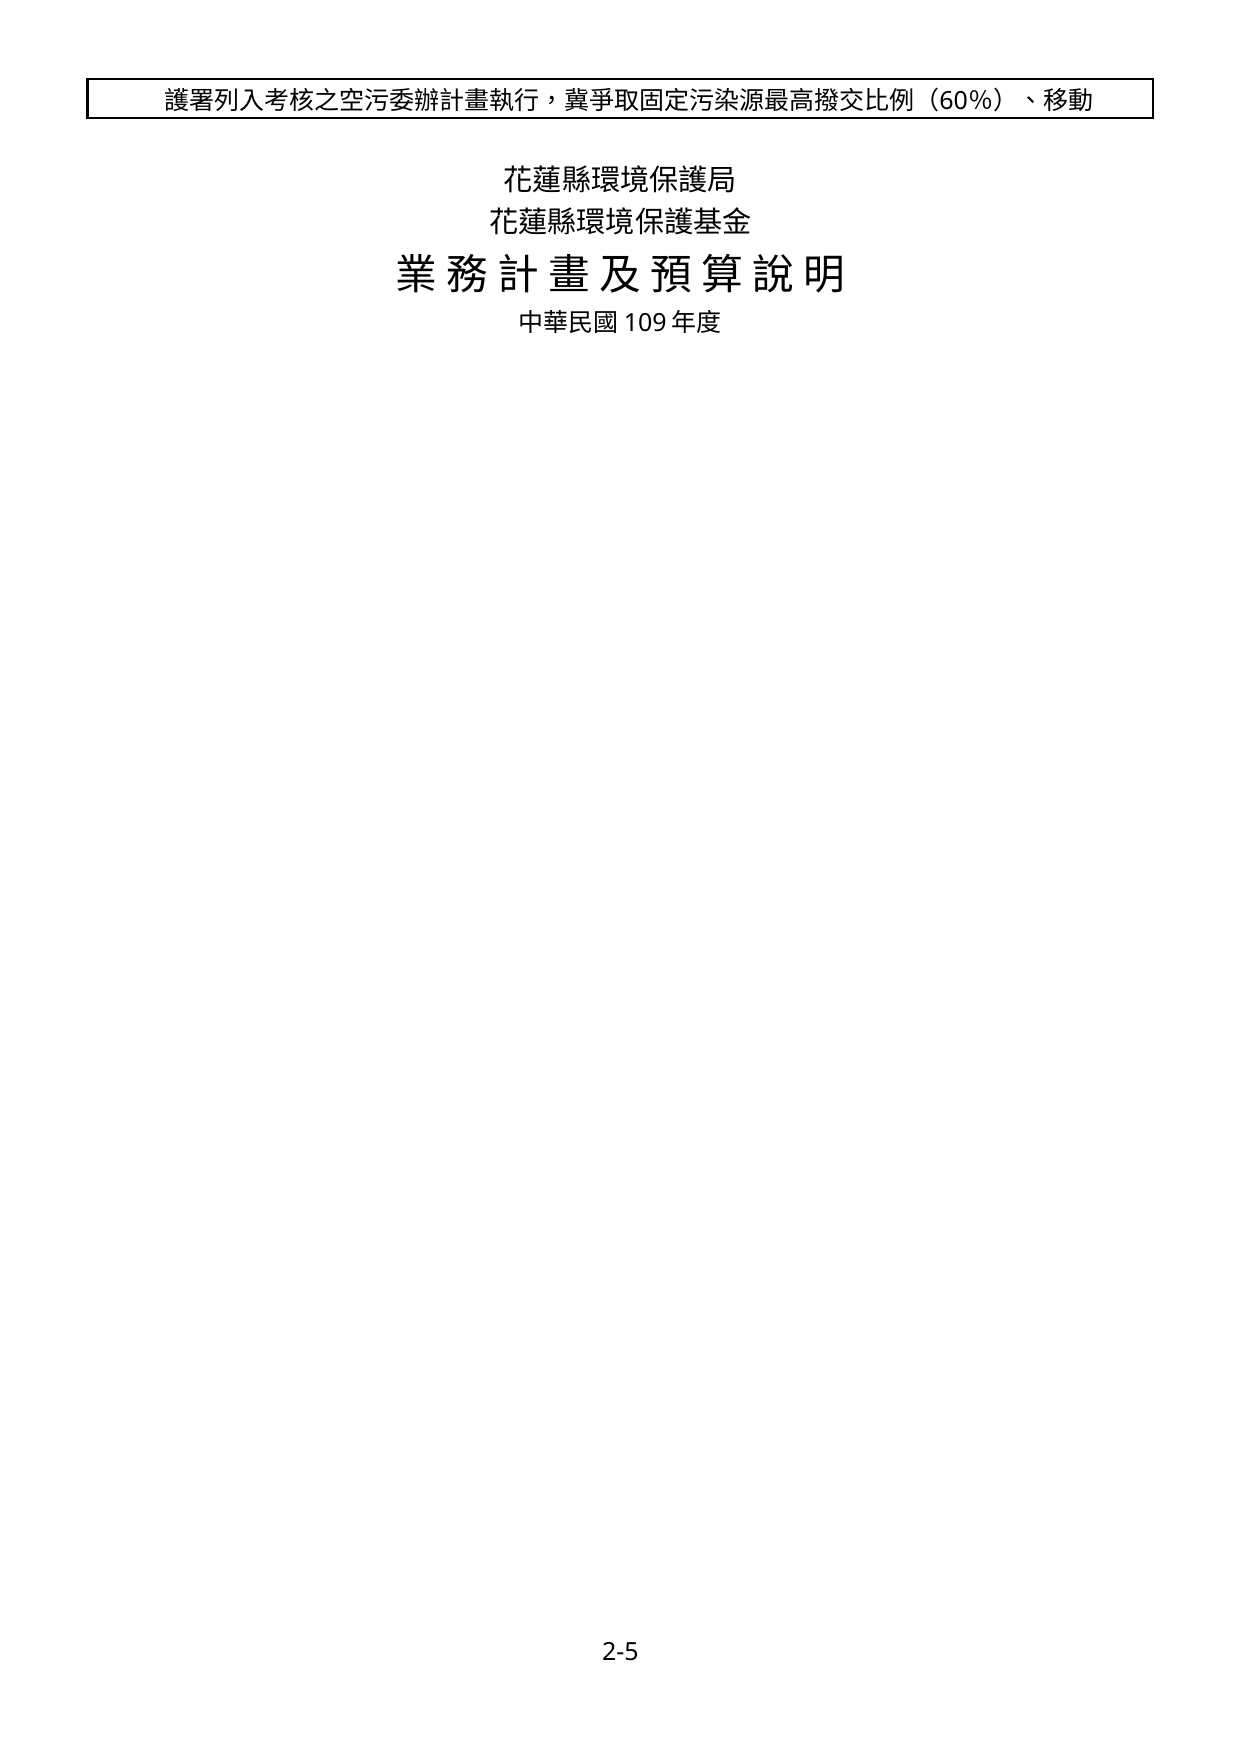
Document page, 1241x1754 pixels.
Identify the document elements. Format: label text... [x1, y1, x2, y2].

table_header 護署列入考核之空污委辦計畫執行，冀爭取固定污染源最高撥交比例（60％）、移動 [89, 80, 1152, 117]
text 業 務 計 畫 及 預 算 說 明 [59, 241, 1181, 301]
text 中華民國109年度 [59, 301, 1181, 339]
text 花蓮縣環境保護基金 [59, 199, 1181, 241]
text 花蓮縣環境保護局 [59, 157, 1181, 199]
